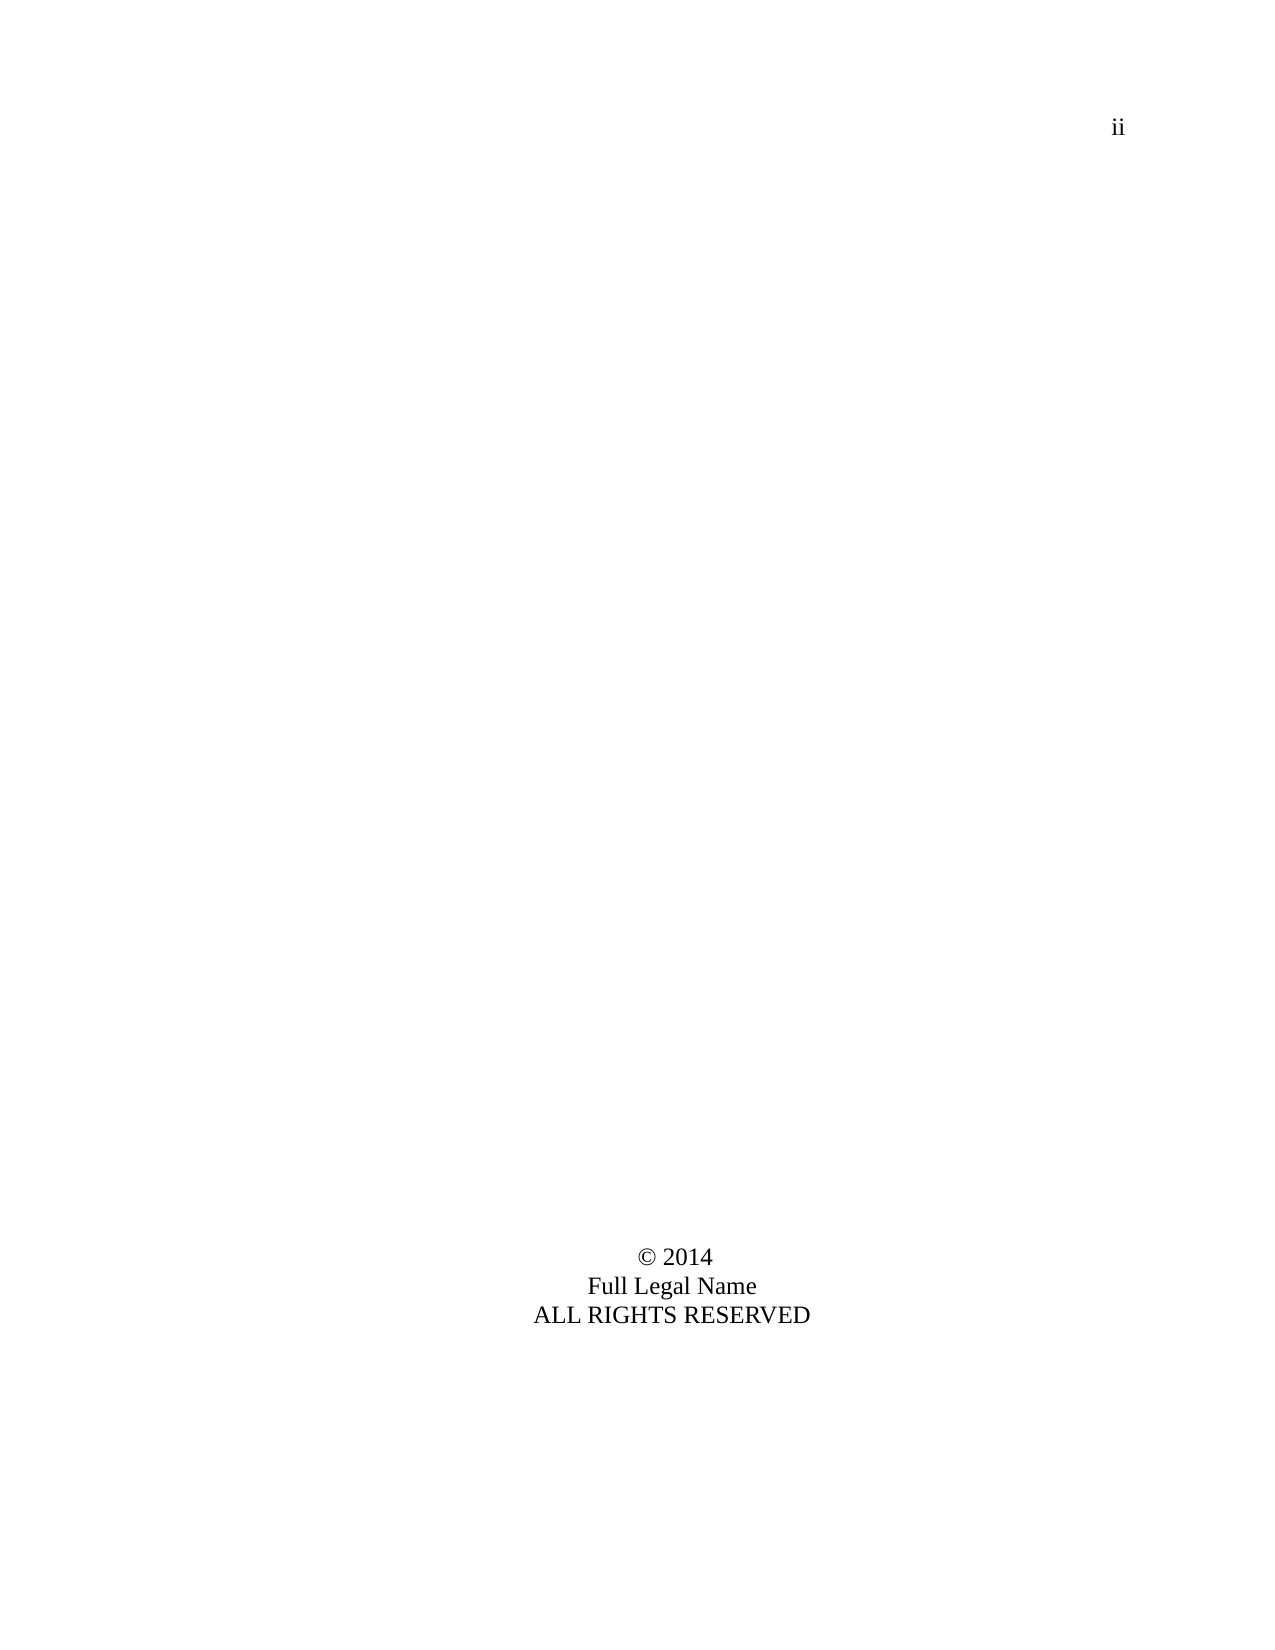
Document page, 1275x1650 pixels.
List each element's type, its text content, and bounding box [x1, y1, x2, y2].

text ALL RIGHTS RESERVED [225, 1300, 1125, 1329]
text © 2014 [225, 1242, 1125, 1271]
text Full Legal Name [225, 1271, 1125, 1300]
